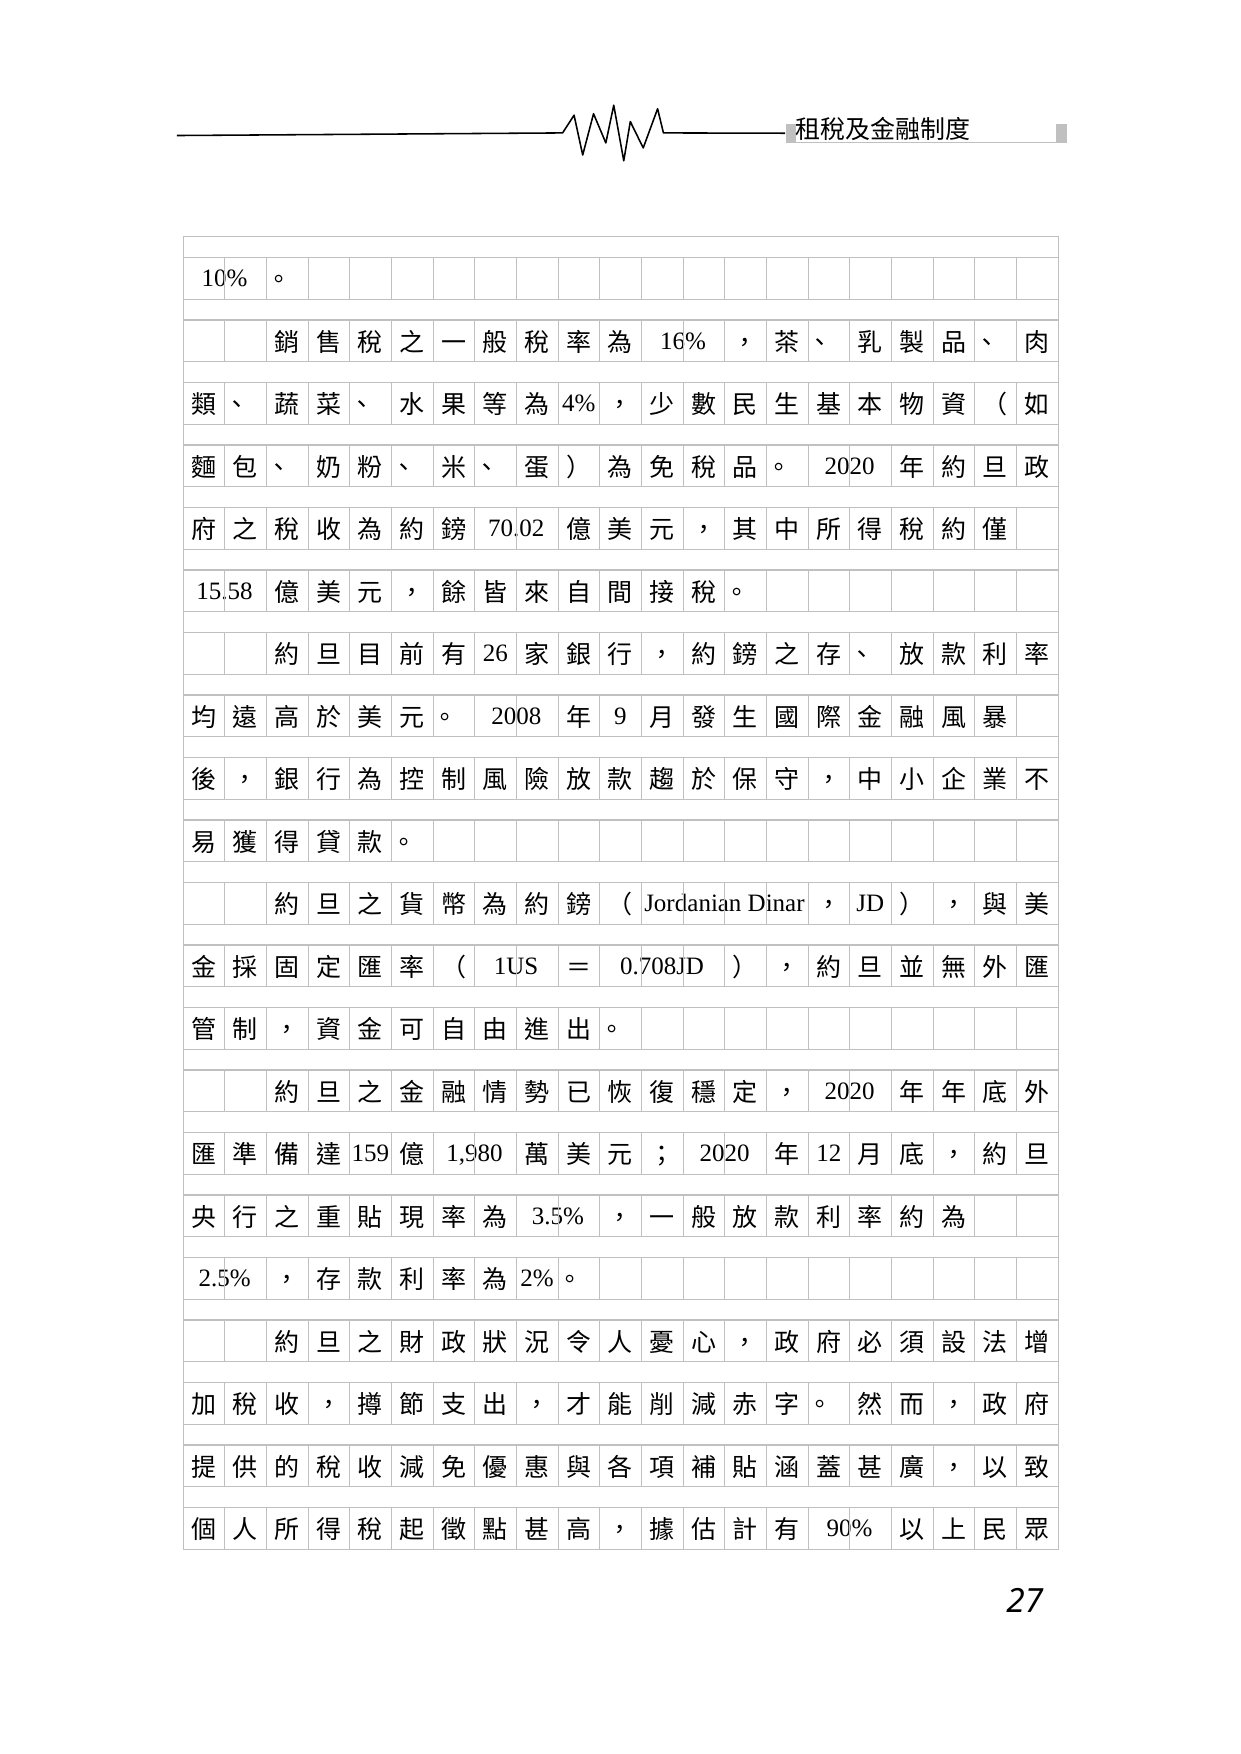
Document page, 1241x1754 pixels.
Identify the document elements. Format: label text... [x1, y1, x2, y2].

text 約旦目前有26家銀行，約鎊之存、放款利率均遠高於美元。2008年9月發生國際金融風暴後，銀行為控制風險放款趨於保守，中小企業不易獲得貸款。 [725, 821, 766, 861]
text 約旦之貨幣為約鎊（Jordanian Dinar，JD），與美金採固定匯率（1US＝0.708JD），約旦並無外匯管制，資金可自由進出。 [934, 1008, 974, 1049]
text 約旦之貨幣為約鎊（Jordanian Dinar，JD），與美金採固定匯率（1US＝0.708JD），約旦並無外匯管制，資金可自由進出。 [892, 1008, 933, 1049]
text 約旦目前有26家銀行，約鎊之存、放款利率均遠高於美元。2008年9月發生國際金融風暴後，銀行為控制風險放款趨於保守，中小企業不易獲得貸款。 [392, 758, 433, 799]
text 約旦之貨幣為約鎊（Jordanian Dinar，JD），與美金採固定匯率（1US＝0.708JD），約旦並無外匯管制，資金可自由進出。 [975, 946, 1016, 986]
text 約旦之金融情勢已恢復穩定，2020年年底外匯準備達159億1,980萬美元；2020年12月底，約旦央行之重貼現率為3.5%，一般放款利率約為2.5%，存款利率為2%。 [517, 1133, 558, 1174]
text 約旦目前有26家銀行，約鎊之存、放款利率均遠高於美元。2008年9月發生國際金融風暴後，銀行為控制風險放款趨於保守，中小企業不易獲得貸款。 [934, 696, 974, 736]
text 約旦之貨幣為約鎊（Jordanian Dinar，JD），與美金採固定匯率（1US＝0.708JD），約旦並無外匯管制，資金可自由進出。 [642, 883, 683, 924]
text 約旦目前有26家銀行，約鎊之存、放款利率均遠高於美元。2008年9月發生國際金融風暴後，銀行為控制風險放款趨於保守，中小企業不易獲得貸款。 [1017, 758, 1058, 799]
text 約旦之貨幣為約鎊（Jordanian Dinar，JD），與美金採固定匯率（1US＝0.708JD），約旦並無外匯管制，資金可自由進出。 [225, 883, 266, 924]
text 約旦之金融情勢已恢復穩定，2020年年底外匯準備達159億1,980萬美元；2020年12月底，約旦央行之重貼現率為3.5%，一般放款利率約為2.5%，存款利率為2%。 [725, 1258, 766, 1299]
text 約旦之貨幣為約鎊（Jordanian Dinar，JD），與美金採固定匯率（1US＝0.708JD），約旦並無外匯管制，資金可自由進出。 [184, 862, 1058, 882]
text 約旦目前有26家銀行，約鎊之存、放款利率均遠高於美元。2008年9月發生國際金融風暴後，銀行為控制風險放款趨於保守，中小企業不易獲得貸款。 [184, 800, 1058, 819]
text 約旦目前有26家銀行，約鎊之存、放款利率均遠高於美元。2008年9月發生國際金融風暴後，銀行為控制風險放款趨於保守，中小企業不易獲得貸款。 [225, 758, 266, 799]
text 約旦之貨幣為約鎊（Jordanian Dinar，JD），與美金採固定匯率（1US＝0.708JD），約旦並無外匯管制，資金可自由進出。 [475, 1008, 516, 1049]
text 約旦之貨幣為約鎊（Jordanian Dinar，JD），與美金採固定匯率（1US＝0.708JD），約旦並無外匯管制，資金可自由進出。 [184, 1008, 224, 1049]
text 約旦目前有26家銀行，約鎊之存、放款利率均遠高於美元。2008年9月發生國際金融風暴後，銀行為控制風險放款趨於保守，中小企業不易獲得貸款。 [517, 633, 558, 674]
text 約旦之貨幣為約鎊（Jordanian Dinar，JD），與美金採固定匯率（1US＝0.708JD），約旦並無外匯管制，資金可自由進出。 [892, 883, 933, 924]
text 約旦之貨幣為約鎊（Jordanian Dinar，JD），與美金採固定匯率（1US＝0.708JD），約旦並無外匯管制，資金可自由進出。 [225, 946, 266, 986]
text 約旦之金融情勢已恢復穩定，2020年年底外匯準備達159億1,980萬美元；2020年12月底，約旦央行之重貼現率為3.5%，一般放款利率約為2.5%，存款利率為2%。 [225, 1133, 266, 1174]
text 約旦之貨幣為約鎊（Jordanian Dinar，JD），與美金採固定匯率（1US＝0.708JD），約旦並無外匯管制，資金可自由進出。 [850, 883, 891, 924]
text 約旦目前有26家銀行，約鎊之存、放款利率均遠高於美元。2008年9月發生國際金融風暴後，銀行為控制風險放款趨於保守，中小企業不易獲得貸款。 [392, 696, 433, 736]
text 約旦之貨幣為約鎊（Jordanian Dinar，JD），與美金採固定匯率（1US＝0.708JD），約旦並無外匯管制，資金可自由進出。 [850, 946, 891, 986]
text 約旦目前有26家銀行，約鎊之存、放款利率均遠高於美元。2008年9月發生國際金融風暴後，銀行為控制風險放款趨於保守，中小企業不易獲得貸款。 [892, 696, 933, 736]
text 約旦目前有26家銀行，約鎊之存、放款利率均遠高於美元。2008年9月發生國際金融風暴後，銀行為控制風險放款趨於保守，中小企業不易獲得貸款。 [642, 696, 683, 736]
text 約旦之金融情勢已恢復穩定，2020年年底外匯準備達159億1,980萬美元；2020年12月底，約旦央行之重貼現率為3.5%，一般放款利率約為2.5%，存款利率為2%。 [267, 1258, 308, 1299]
text 銷售稅之一般稅率為16%，茶、乳製品、肉類、蔬菜、水果等為4%，少數民生基本物資（如麵包、奶粉、米、蛋）為免稅品。2020年約旦政府之稅收為約鎊70.02億美元，其中所得稅約僅15.58億美元，餘皆來自間接稅。 [184, 550, 1058, 569]
text 約旦目前有26家銀行，約鎊之存、放款利率均遠高於美元。2008年9月發生國際金融風暴後，銀行為控制風險放款趨於保守，中小企業不易獲得貸款。 [850, 758, 891, 799]
text 約旦之貨幣為約鎊（Jordanian Dinar，JD），與美金採固定匯率（1US＝0.708JD），約旦並無外匯管制，資金可自由進出。 [767, 883, 808, 924]
text 約旦目前有26家銀行，約鎊之存、放款利率均遠高於美元。2008年9月發生國際金融風暴後，銀行為控制風險放款趨於保守，中小企業不易獲得貸款。 [642, 758, 683, 799]
text 約旦之金融情勢已恢復穩定，2020年年底外匯準備達159億1,980萬美元；2020年12月底，約旦央行之重貼現率為3.5%，一般放款利率約為2.5%，存款利率為2%。 [225, 1258, 266, 1299]
text 約旦之貨幣為約鎊（Jordanian Dinar，JD），與美金採固定匯率（1US＝0.708JD），約旦並無外匯管制，資金可自由進出。 [517, 1008, 558, 1049]
text 約旦目前有26家銀行，約鎊之存、放款利率均遠高於美元。2008年9月發生國際金融風暴後，銀行為控制風險放款趨於保守，中小企業不易獲得貸款。 [767, 696, 808, 736]
text 約旦目前有26家銀行，約鎊之存、放款利率均遠高於美元。2008年9月發生國際金融風暴後，銀行為控制風險放款趨於保守，中小企業不易獲得貸款。 [725, 696, 766, 736]
text 約旦之金融情勢已恢復穩定，2020年年底外匯準備達159億1,980萬美元；2020年12月底，約旦央行之重貼現率為3.5%，一般放款利率約為2.5%，存款利率為2%。 [475, 1258, 516, 1299]
text 約旦之貨幣為約鎊（Jordanian Dinar，JD），與美金採固定匯率（1US＝0.708JD），約旦並無外匯管制，資金可自由進出。 [642, 946, 683, 986]
text 約旦目前有26家銀行，約鎊之存、放款利率均遠高於美元。2008年9月發生國際金融風暴後，銀行為控制風險放款趨於保守，中小企業不易獲得貸款。 [434, 821, 474, 861]
text 約旦目前有26家銀行，約鎊之存、放款利率均遠高於美元。2008年9月發生國際金融風暴後，銀行為控制風險放款趨於保守，中小企業不易獲得貸款。 [475, 758, 516, 799]
text 約旦目前有26家銀行，約鎊之存、放款利率均遠高於美元。2008年9月發生國際金融風暴後，銀行為控制風險放款趨於保守，中小企業不易獲得貸款。 [892, 821, 933, 861]
text 約旦之貨幣為約鎊（Jordanian Dinar，JD），與美金採固定匯率（1US＝0.708JD），約旦並無外匯管制，資金可自由進出。 [934, 883, 974, 924]
text 約旦之金融情勢已恢復穩定，2020年年底外匯準備達159億1,980萬美元；2020年12月底，約旦央行之重貼現率為3.5%，一般放款利率約為2.5%，存款利率為2%。 [975, 1133, 1016, 1174]
text 約旦之金融情勢已恢復穩定，2020年年底外匯準備達159億1,980萬美元；2020年12月底，約旦央行之重貼現率為3.5%，一般放款利率約為2.5%，存款利率為2%。 [892, 1133, 933, 1174]
text 約旦之金融情勢已恢復穩定，2020年年底外匯準備達159億1,980萬美元；2020年12月底，約旦央行之重貼現率為3.5%，一般放款利率約為2.5%，存款利率為2%。 [350, 1258, 391, 1299]
text 約旦目前有26家銀行，約鎊之存、放款利率均遠高於美元。2008年9月發生國際金融風暴後，銀行為控制風險放款趨於保守，中小企業不易獲得貸款。 [267, 821, 308, 861]
text 約旦之貨幣為約鎊（Jordanian Dinar，JD），與美金採固定匯率（1US＝0.708JD），約旦並無外匯管制，資金可自由進出。 [392, 946, 433, 986]
text 約旦之貨幣為約鎊（Jordanian Dinar，JD），與美金採固定匯率（1US＝0.708JD），約旦並無外匯管制，資金可自由進出。 [434, 946, 474, 986]
text 約旦目前有26家銀行，約鎊之存、放款利率均遠高於美元。2008年9月發生國際金融風暴後，銀行為控制風險放款趨於保守，中小企業不易獲得貸款。 [225, 696, 266, 736]
text 約旦之貨幣為約鎊（Jordanian Dinar，JD），與美金採固定匯率（1US＝0.708JD），約旦並無外匯管制，資金可自由進出。 [559, 946, 599, 986]
text 約旦之貨幣為約鎊（Jordanian Dinar，JD），與美金採固定匯率（1US＝0.708JD），約旦並無外匯管制，資金可自由進出。 [725, 946, 766, 986]
text 約旦之貨幣為約鎊（Jordanian Dinar，JD），與美金採固定匯率（1US＝0.708JD），約旦並無外匯管制，資金可自由進出。 [600, 946, 641, 986]
text 約旦之貨幣為約鎊（Jordanian Dinar，JD），與美金採固定匯率（1US＝0.708JD），約旦並無外匯管制，資金可自由進出。 [309, 946, 349, 986]
text 約旦目前有26家銀行，約鎊之存、放款利率均遠高於美元。2008年9月發生國際金融風暴後，銀行為控制風險放款趨於保守，中小企業不易獲得貸款。 [350, 633, 391, 674]
text 約旦目前有26家銀行，約鎊之存、放款利率均遠高於美元。2008年9月發生國際金融風暴後，銀行為控制風險放款趨於保守，中小企業不易獲得貸款。 [225, 633, 266, 674]
text 約旦目前有26家銀行，約鎊之存、放款利率均遠高於美元。2008年9月發生國際金融風暴後，銀行為控制風險放款趨於保守，中小企業不易獲得貸款。 [267, 633, 308, 674]
text 約旦目前有26家銀行，約鎊之存、放款利率均遠高於美元。2008年9月發生國際金融風暴後，銀行為控制風險放款趨於保守，中小企業不易獲得貸款。 [350, 758, 391, 799]
text 約旦之財政狀況令人憂心，政府必須設法增加稅收，撙節支出，才能削減赤字。然而，政府提供的稅收減免優惠與各項補貼涵蓋甚廣，以致個人所得稅起徵點甚高，據估計有90%以上民眾不必繳納所得稅，財政改革並非指日可待。 [184, 1425, 1058, 1444]
text 約旦之貨幣為約鎊（Jordanian Dinar，JD），與美金採固定匯率（1US＝0.708JD），約旦並無外匯管制，資金可自由進出。 [434, 883, 474, 924]
text 約旦目前有26家銀行，約鎊之存、放款利率均遠高於美元。2008年9月發生國際金融風暴後，銀行為控制風險放款趨於保守，中小企業不易獲得貸款。 [350, 821, 391, 861]
text 約旦之貨幣為約鎊（Jordanian Dinar，JD），與美金採固定匯率（1US＝0.708JD），約旦並無外匯管制，資金可自由進出。 [309, 1008, 349, 1049]
text 約旦目前有26家銀行，約鎊之存、放款利率均遠高於美元。2008年9月發生國際金融風暴後，銀行為控制風險放款趨於保守，中小企業不易獲得貸款。 [350, 696, 391, 736]
text 約旦之貨幣為約鎊（Jordanian Dinar，JD），與美金採固定匯率（1US＝0.708JD），約旦並無外匯管制，資金可自由進出。 [975, 883, 1016, 924]
text 約旦目前有26家銀行，約鎊之存、放款利率均遠高於美元。2008年9月發生國際金融風暴後，銀行為控制風險放款趨於保守，中小企業不易獲得貸款。 [684, 696, 724, 736]
text 約旦之貨幣為約鎊（Jordanian Dinar，JD），與美金採固定匯率（1US＝0.708JD），約旦並無外匯管制，資金可自由進出。 [892, 946, 933, 986]
text 約旦之貨幣為約鎊（Jordanian Dinar，JD），與美金採固定匯率（1US＝0.708JD），約旦並無外匯管制，資金可自由進出。 [809, 1008, 849, 1049]
text 約旦之金融情勢已恢復穩定，2020年年底外匯準備達159億1,980萬美元；2020年12月底，約旦央行之重貼現率為3.5%，一般放款利率約為2.5%，存款利率為2%。 [184, 1237, 1058, 1257]
text 約旦目前有26家銀行，約鎊之存、放款利率均遠高於美元。2008年9月發生國際金融風暴後，銀行為控制風險放款趨於保守，中小企業不易獲得貸款。 [184, 821, 224, 861]
text 約旦之貨幣為約鎊（Jordanian Dinar，JD），與美金採固定匯率（1US＝0.708JD），約旦並無外匯管制，資金可自由進出。 [559, 1008, 599, 1049]
text 約旦目前有26家銀行，約鎊之存、放款利率均遠高於美元。2008年9月發生國際金融風暴後，銀行為控制風險放款趨於保守，中小企業不易獲得貸款。 [184, 737, 1058, 757]
text 約旦之貨幣為約鎊（Jordanian Dinar，JD），與美金採固定匯率（1US＝0.708JD），約旦並無外匯管制，資金可自由進出。 [475, 883, 516, 924]
text 約旦之金融情勢已恢復穩定，2020年年底外匯準備達159億1,980萬美元；2020年12月底，約旦央行之重貼現率為3.5%，一般放款利率約為2.5%，存款利率為2%。 [892, 1258, 933, 1299]
text 約旦目前有26家銀行，約鎊之存、放款利率均遠高於美元。2008年9月發生國際金融風暴後，銀行為控制風險放款趨於保守，中小企業不易獲得貸款。 [934, 821, 974, 861]
text 約旦之貨幣為約鎊（Jordanian Dinar，JD），與美金採固定匯率（1US＝0.708JD），約旦並無外匯管制，資金可自由進出。 [267, 883, 308, 924]
text 約旦目前有26家銀行，約鎊之存、放款利率均遠高於美元。2008年9月發生國際金融風暴後，銀行為控制風險放款趨於保守，中小企業不易獲得貸款。 [975, 758, 1016, 799]
text 銷售稅之一般稅率為16%，茶、乳製品、肉類、蔬菜、水果等為4%，少數民生基本物資（如麵包、奶粉、米、蛋）為免稅品。2020年約旦政府之稅收為約鎊70.02億美元，其中所得稅約僅15.58億美元，餘皆來自間接稅。 [184, 362, 1058, 382]
text 約旦之貨幣為約鎊（Jordanian Dinar，JD），與美金採固定匯率（1US＝0.708JD），約旦並無外匯管制，資金可自由進出。 [392, 883, 433, 924]
text 個人所得稅部分，單身之免稅額為約鎊1萬元，有撫養親屬者免稅額為約鎊2萬元，扣除免稅額後之所得淨額約鎊5,000元以下之部分，其稅率5%，約鎊5,001~1萬稅率10%，約鎊10,001~15,000元部分之稅率為15%，約鎊150,01~2萬稅率20%，約鎊20,001~100萬稅率25%，100萬元以上部分之稅率為30%；必須繳納個人所得稅之約旦人估計未達10%。 [184, 237, 1058, 257]
text 約旦目前有26家銀行，約鎊之存、放款利率均遠高於美元。2008年9月發生國際金融風暴後，銀行為控制風險放款趨於保守，中小企業不易獲得貸款。 [684, 821, 724, 861]
text 約旦之金融情勢已恢復穩定，2020年年底外匯準備達159億1,980萬美元；2020年12月底，約旦央行之重貼現率為3.5%，一般放款利率約為2.5%，存款利率為2%。 [184, 1175, 1058, 1194]
text 約旦目前有26家銀行，約鎊之存、放款利率均遠高於美元。2008年9月發生國際金融風暴後，銀行為控制風險放款趨於保守，中小企業不易獲得貸款。 [309, 821, 349, 861]
text 約旦目前有26家銀行，約鎊之存、放款利率均遠高於美元。2008年9月發生國際金融風暴後，銀行為控制風險放款趨於保守，中小企業不易獲得貸款。 [684, 633, 724, 674]
text 約旦目前有26家銀行，約鎊之存、放款利率均遠高於美元。2008年9月發生國際金融風暴後，銀行為控制風險放款趨於保守，中小企業不易獲得貸款。 [475, 821, 516, 861]
text 約旦目前有26家銀行，約鎊之存、放款利率均遠高於美元。2008年9月發生國際金融風暴後，銀行為控制風險放款趨於保守，中小企業不易獲得貸款。 [517, 821, 558, 861]
text 約旦目前有26家銀行，約鎊之存、放款利率均遠高於美元。2008年9月發生國際金融風暴後，銀行為控制風險放款趨於保守，中小企業不易獲得貸款。 [809, 696, 849, 736]
text 約旦之貨幣為約鎊（Jordanian Dinar，JD），與美金採固定匯率（1US＝0.708JD），約旦並無外匯管制，資金可自由進出。 [184, 883, 224, 924]
text 約旦目前有26家銀行，約鎊之存、放款利率均遠高於美元。2008年9月發生國際金融風暴後，銀行為控制風險放款趨於保守，中小企業不易獲得貸款。 [850, 633, 891, 674]
text 約旦之金融情勢已恢復穩定，2020年年底外匯準備達159億1,980萬美元；2020年12月底，約旦央行之重貼現率為3.5%，一般放款利率約為2.5%，存款利率為2%。 [392, 1133, 433, 1174]
text 約旦之貨幣為約鎊（Jordanian Dinar，JD），與美金採固定匯率（1US＝0.708JD），約旦並無外匯管制，資金可自由進出。 [934, 946, 974, 986]
text 約旦之貨幣為約鎊（Jordanian Dinar，JD），與美金採固定匯率（1US＝0.708JD），約旦並無外匯管制，資金可自由進出。 [267, 946, 308, 986]
text 約旦之貨幣為約鎊（Jordanian Dinar，JD），與美金採固定匯率（1US＝0.708JD），約旦並無外匯管制，資金可自由進出。 [309, 883, 349, 924]
text 約旦之貨幣為約鎊（Jordanian Dinar，JD），與美金採固定匯率（1US＝0.708JD），約旦並無外匯管制，資金可自由進出。 [975, 1008, 1016, 1049]
text 約旦之財政狀況令人憂心，政府必須設法增加稅收，撙節支出，才能削減赤字。然而，政府提供的稅收減免優惠與各項補貼涵蓋甚廣，以致個人所得稅起徵點甚高，據估計有90%以上民眾不必繳納所得稅，財政改革並非指日可待。 [184, 1362, 1058, 1382]
text 約旦目前有26家銀行，約鎊之存、放款利率均遠高於美元。2008年9月發生國際金融風暴後，銀行為控制風險放款趨於保守，中小企業不易獲得貸款。 [934, 758, 974, 799]
text 約旦之貨幣為約鎊（Jordanian Dinar，JD），與美金採固定匯率（1US＝0.708JD），約旦並無外匯管制，資金可自由進出。 [267, 1008, 308, 1049]
text 約旦目前有26家銀行，約鎊之存、放款利率均遠高於美元。2008年9月發生國際金融風暴後，銀行為控制風險放款趨於保守，中小企業不易獲得貸款。 [975, 696, 1016, 736]
text 約旦目前有26家銀行，約鎊之存、放款利率均遠高於美元。2008年9月發生國際金融風暴後，銀行為控制風險放款趨於保守，中小企業不易獲得貸款。 [767, 633, 808, 674]
text 約旦目前有26家銀行，約鎊之存、放款利率均遠高於美元。2008年9月發生國際金融風暴後，銀行為控制風險放款趨於保守，中小企業不易獲得貸款。 [225, 821, 266, 861]
text 約旦目前有26家銀行，約鎊之存、放款利率均遠高於美元。2008年9月發生國際金融風暴後，銀行為控制風險放款趨於保守，中小企業不易獲得貸款。 [600, 758, 641, 799]
text 約旦目前有26家銀行，約鎊之存、放款利率均遠高於美元。2008年9月發生國際金融風暴後，銀行為控制風險放款趨於保守，中小企業不易獲得貸款。 [184, 633, 224, 674]
text 約旦之貨幣為約鎊（Jordanian Dinar，JD），與美金採固定匯率（1US＝0.708JD），約旦並無外匯管制，資金可自由進出。 [184, 925, 1058, 944]
text 約旦之貨幣為約鎊（Jordanian Dinar，JD），與美金採固定匯率（1US＝0.708JD），約旦並無外匯管制，資金可自由進出。 [767, 1008, 808, 1049]
text 約旦之貨幣為約鎊（Jordanian Dinar，JD），與美金採固定匯率（1US＝0.708JD），約旦並無外匯管制，資金可自由進出。 [517, 946, 558, 986]
text 約旦之貨幣為約鎊（Jordanian Dinar，JD），與美金採固定匯率（1US＝0.708JD），約旦並無外匯管制，資金可自由進出。 [642, 1008, 683, 1049]
text 約旦之金融情勢已恢復穩定，2020年年底外匯準備達159億1,980萬美元；2020年12月底，約旦央行之重貼現率為3.5%，一般放款利率約為2.5%，存款利率為2%。 [267, 1133, 308, 1174]
text 約旦目前有26家銀行，約鎊之存、放款利率均遠高於美元。2008年9月發生國際金融風暴後，銀行為控制風險放款趨於保守，中小企業不易獲得貸款。 [850, 821, 891, 861]
text 約旦目前有26家銀行，約鎊之存、放款利率均遠高於美元。2008年9月發生國際金融風暴後，銀行為控制風險放款趨於保守，中小企業不易獲得貸款。 [559, 696, 599, 736]
text 約旦之貨幣為約鎊（Jordanian Dinar，JD），與美金採固定匯率（1US＝0.708JD），約旦並無外匯管制，資金可自由進出。 [350, 946, 391, 986]
text 約旦之金融情勢已恢復穩定，2020年年底外匯準備達159億1,980萬美元；2020年12月底，約旦央行之重貼現率為3.5%，一般放款利率約為2.5%，存款利率為2%。 [184, 1112, 1058, 1132]
text 約旦之貨幣為約鎊（Jordanian Dinar，JD），與美金採固定匯率（1US＝0.708JD），約旦並無外匯管制，資金可自由進出。 [392, 1008, 433, 1049]
text 約旦之金融情勢已恢復穩定，2020年年底外匯準備達159億1,980萬美元；2020年12月底，約旦央行之重貼現率為3.5%，一般放款利率約為2.5%，存款利率為2%。 [850, 1258, 891, 1299]
text 約旦目前有26家銀行，約鎊之存、放款利率均遠高於美元。2008年9月發生國際金融風暴後，銀行為控制風險放款趨於保守，中小企業不易獲得貸款。 [517, 696, 558, 736]
text 約旦之貨幣為約鎊（Jordanian Dinar，JD），與美金採固定匯率（1US＝0.708JD），約旦並無外匯管制，資金可自由進出。 [1017, 883, 1058, 924]
text 約旦之貨幣為約鎊（Jordanian Dinar，JD），與美金採固定匯率（1US＝0.708JD），約旦並無外匯管制，資金可自由進出。 [434, 1008, 474, 1049]
text 約旦之貨幣為約鎊（Jordanian Dinar，JD），與美金採固定匯率（1US＝0.708JD），約旦並無外匯管制，資金可自由進出。 [184, 987, 1058, 1007]
text 銷售稅之一般稅率為16%，茶、乳製品、肉類、蔬菜、水果等為4%，少數民生基本物資（如麵包、奶粉、米、蛋）為免稅品。2020年約旦政府之稅收為約鎊70.02億美元，其中所得稅約僅15.58億美元，餘皆來自間接稅。 [184, 300, 1058, 319]
text 約旦之金融情勢已恢復穩定，2020年年底外匯準備達159億1,980萬美元；2020年12月底，約旦央行之重貼現率為3.5%，一般放款利率約為2.5%，存款利率為2%。 [975, 1258, 1016, 1299]
text 約旦之貨幣為約鎊（Jordanian Dinar，JD），與美金採固定匯率（1US＝0.708JD），約旦並無外匯管制，資金可自由進出。 [600, 1008, 641, 1049]
text 約旦之貨幣為約鎊（Jordanian Dinar，JD），與美金採固定匯率（1US＝0.708JD），約旦並無外匯管制，資金可自由進出。 [725, 883, 766, 924]
text 約旦目前有26家銀行，約鎊之存、放款利率均遠高於美元。2008年9月發生國際金融風暴後，銀行為控制風險放款趨於保守，中小企業不易獲得貸款。 [184, 758, 224, 799]
text 約旦目前有26家銀行，約鎊之存、放款利率均遠高於美元。2008年9月發生國際金融風暴後，銀行為控制風險放款趨於保守，中小企業不易獲得貸款。 [559, 633, 599, 674]
text 約旦之貨幣為約鎊（Jordanian Dinar，JD），與美金採固定匯率（1US＝0.708JD），約旦並無外匯管制，資金可自由進出。 [809, 946, 849, 986]
text 約旦目前有26家銀行，約鎊之存、放款利率均遠高於美元。2008年9月發生國際金融風暴後，銀行為控制風險放款趨於保守，中小企業不易獲得貸款。 [1017, 633, 1058, 674]
text 約旦目前有26家銀行，約鎊之存、放款利率均遠高於美元。2008年9月發生國際金融風暴後，銀行為控制風險放款趨於保守，中小企業不易獲得貸款。 [267, 696, 308, 736]
text 約旦目前有26家銀行，約鎊之存、放款利率均遠高於美元。2008年9月發生國際金融風暴後，銀行為控制風險放款趨於保守，中小企業不易獲得貸款。 [559, 821, 599, 861]
text 約旦目前有26家銀行，約鎊之存、放款利率均遠高於美元。2008年9月發生國際金融風暴後，銀行為控制風險放款趨於保守，中小企業不易獲得貸款。 [767, 758, 808, 799]
text 約旦之貨幣為約鎊（Jordanian Dinar，JD），與美金採固定匯率（1US＝0.708JD），約旦並無外匯管制，資金可自由進出。 [475, 946, 516, 986]
text 約旦之金融情勢已恢復穩定，2020年年底外匯準備達159億1,980萬美元；2020年12月底，約旦央行之重貼現率為3.5%，一般放款利率約為2.5%，存款利率為2%。 [517, 1258, 558, 1299]
text 約旦目前有26家銀行，約鎊之存、放款利率均遠高於美元。2008年9月發生國際金融風暴後，銀行為控制風險放款趨於保守，中小企業不易獲得貸款。 [600, 696, 641, 736]
text 約旦目前有26家銀行，約鎊之存、放款利率均遠高於美元。2008年9月發生國際金融風暴後，銀行為控制風險放款趨於保守，中小企業不易獲得貸款。 [809, 821, 849, 861]
text 約旦目前有26家銀行，約鎊之存、放款利率均遠高於美元。2008年9月發生國際金融風暴後，銀行為控制風險放款趨於保守，中小企業不易獲得貸款。 [934, 633, 974, 674]
text 約旦之財政狀況令人憂心，政府必須設法增加稅收，撙節支出，才能削減赤字。然而，政府提供的稅收減免優惠與各項補貼涵蓋甚廣，以致個人所得稅起徵點甚高，據估計有90%以上民眾不必繳納所得稅，財政改革並非指日可待。 [184, 1300, 1058, 1319]
text 約旦之貨幣為約鎊（Jordanian Dinar，JD），與美金採固定匯率（1US＝0.708JD），約旦並無外匯管制，資金可自由進出。 [850, 1008, 891, 1049]
text 約旦之貨幣為約鎊（Jordanian Dinar，JD），與美金採固定匯率（1US＝0.708JD），約旦並無外匯管制，資金可自由進出。 [184, 946, 224, 986]
text 約旦之財政狀況令人憂心，政府必須設法增加稅收，撙節支出，才能削減赤字。然而，政府提供的稅收減免優惠與各項補貼涵蓋甚廣，以致個人所得稅起徵點甚高，據估計有90%以上民眾不必繳納所得稅，財政改革並非指日可待。 [184, 1487, 1058, 1507]
text 約旦之貨幣為約鎊（Jordanian Dinar，JD），與美金採固定匯率（1US＝0.708JD），約旦並無外匯管制，資金可自由進出。 [767, 946, 808, 986]
text 約旦目前有26家銀行，約鎊之存、放款利率均遠高於美元。2008年9月發生國際金融風暴後，銀行為控制風險放款趨於保守，中小企業不易獲得貸款。 [850, 696, 891, 736]
text 約旦目前有26家銀行，約鎊之存、放款利率均遠高於美元。2008年9月發生國際金融風暴後，銀行為控制風險放款趨於保守，中小企業不易獲得貸款。 [392, 633, 433, 674]
text 約旦目前有26家銀行，約鎊之存、放款利率均遠高於美元。2008年9月發生國際金融風暴後，銀行為控制風險放款趨於保守，中小企業不易獲得貸款。 [600, 633, 641, 674]
text 約旦之貨幣為約鎊（Jordanian Dinar，JD），與美金採固定匯率（1US＝0.708JD），約旦並無外匯管制，資金可自由進出。 [350, 883, 391, 924]
text 約旦之貨幣為約鎊（Jordanian Dinar，JD），與美金採固定匯率（1US＝0.708JD），約旦並無外匯管制，資金可自由進出。 [517, 883, 558, 924]
text 約旦目前有26家銀行，約鎊之存、放款利率均遠高於美元。2008年9月發生國際金融風暴後，銀行為控制風險放款趨於保守，中小企業不易獲得貸款。 [559, 758, 599, 799]
text 約旦目前有26家銀行，約鎊之存、放款利率均遠高於美元。2008年9月發生國際金融風暴後，銀行為控制風險放款趨於保守，中小企業不易獲得貸款。 [267, 758, 308, 799]
text 約旦目前有26家銀行，約鎊之存、放款利率均遠高於美元。2008年9月發生國際金融風暴後，銀行為控制風險放款趨於保守，中小企業不易獲得貸款。 [1017, 821, 1058, 861]
text 約旦目前有26家銀行，約鎊之存、放款利率均遠高於美元。2008年9月發生國際金融風暴後，銀行為控制風險放款趨於保守，中小企業不易獲得貸款。 [309, 758, 349, 799]
text 約旦目前有26家銀行，約鎊之存、放款利率均遠高於美元。2008年9月發生國際金融風暴後，銀行為控制風險放款趨於保守，中小企業不易獲得貸款。 [642, 821, 683, 861]
text 約旦之金融情勢已恢復穩定，2020年年底外匯準備達159億1,980萬美元；2020年12月底，約旦央行之重貼現率為3.5%，一般放款利率約為2.5%，存款利率為2%。 [767, 1133, 808, 1174]
text 約旦目前有26家銀行，約鎊之存、放款利率均遠高於美元。2008年9月發生國際金融風暴後，銀行為控制風險放款趨於保守，中小企業不易獲得貸款。 [642, 633, 683, 674]
text 約旦之金融情勢已恢復穩定，2020年年底外匯準備達159億1,980萬美元；2020年12月底，約旦央行之重貼現率為3.5%，一般放款利率約為2.5%，存款利率為2%。 [475, 1133, 516, 1174]
text 約旦之金融情勢已恢復穩定，2020年年底外匯準備達159億1,980萬美元；2020年12月底，約旦央行之重貼現率為3.5%，一般放款利率約為2.5%，存款利率為2%。 [184, 1050, 1058, 1069]
text 約旦之金融情勢已恢復穩定，2020年年底外匯準備達159億1,980萬美元；2020年12月底，約旦央行之重貼現率為3.5%，一般放款利率約為2.5%，存款利率為2%。 [642, 1258, 683, 1299]
text 約旦之貨幣為約鎊（Jordanian Dinar，JD），與美金採固定匯率（1US＝0.708JD），約旦並無外匯管制，資金可自由進出。 [684, 946, 724, 986]
text 約旦之貨幣為約鎊（Jordanian Dinar，JD），與美金採固定匯率（1US＝0.708JD），約旦並無外匯管制，資金可自由進出。 [809, 883, 849, 924]
text 約旦目前有26家銀行，約鎊之存、放款利率均遠高於美元。2008年9月發生國際金融風暴後，銀行為控制風險放款趨於保守，中小企業不易獲得貸款。 [184, 612, 1058, 632]
text 約旦目前有26家銀行，約鎊之存、放款利率均遠高於美元。2008年9月發生國際金融風暴後，銀行為控制風險放款趨於保守，中小企業不易獲得貸款。 [892, 758, 933, 799]
text 約旦目前有26家銀行，約鎊之存、放款利率均遠高於美元。2008年9月發生國際金融風暴後，銀行為控制風險放款趨於保守，中小企業不易獲得貸款。 [892, 633, 933, 674]
text 約旦目前有26家銀行，約鎊之存、放款利率均遠高於美元。2008年9月發生國際金融風暴後，銀行為控制風險放款趨於保守，中小企業不易獲得貸款。 [600, 821, 641, 861]
text 約旦之貨幣為約鎊（Jordanian Dinar，JD），與美金採固定匯率（1US＝0.708JD），約旦並無外匯管制，資金可自由進出。 [1017, 1008, 1058, 1049]
text 銷售稅之一般稅率為16%，茶、乳製品、肉類、蔬菜、水果等為4%，少數民生基本物資（如麵包、奶粉、米、蛋）為免稅品。2020年約旦政府之稅收為約鎊70.02億美元，其中所得稅約僅15.58億美元，餘皆來自間接稅。 [184, 425, 1058, 444]
text 約旦目前有26家銀行，約鎊之存、放款利率均遠高於美元。2008年9月發生國際金融風暴後，銀行為控制風險放款趨於保守，中小企業不易獲得貸款。 [184, 675, 1058, 694]
text 約旦之金融情勢已恢復穩定，2020年年底外匯準備達159億1,980萬美元；2020年12月底，約旦央行之重貼現率為3.5%，一般放款利率約為2.5%，存款利率為2%。 [600, 1258, 641, 1299]
text 約旦目前有26家銀行，約鎊之存、放款利率均遠高於美元。2008年9月發生國際金融風暴後，銀行為控制風險放款趨於保守，中小企業不易獲得貸款。 [434, 633, 474, 674]
text 約旦之金融情勢已恢復穩定，2020年年底外匯準備達159億1,980萬美元；2020年12月底，約旦央行之重貼現率為3.5%，一般放款利率約為2.5%，存款利率為2%。 [850, 1133, 891, 1174]
text 約旦目前有26家銀行，約鎊之存、放款利率均遠高於美元。2008年9月發生國際金融風暴後，銀行為控制風險放款趨於保守，中小企業不易獲得貸款。 [1017, 696, 1058, 736]
text 約旦之貨幣為約鎊（Jordanian Dinar，JD），與美金採固定匯率（1US＝0.708JD），約旦並無外匯管制，資金可自由進出。 [559, 883, 599, 924]
text 約旦目前有26家銀行，約鎊之存、放款利率均遠高於美元。2008年9月發生國際金融風暴後，銀行為控制風險放款趨於保守，中小企業不易獲得貸款。 [767, 821, 808, 861]
text 約旦目前有26家銀行，約鎊之存、放款利率均遠高於美元。2008年9月發生國際金融風暴後，銀行為控制風險放款趨於保守，中小企業不易獲得貸款。 [475, 633, 516, 674]
text 約旦之貨幣為約鎊（Jordanian Dinar，JD），與美金採固定匯率（1US＝0.708JD），約旦並無外匯管制，資金可自由進出。 [725, 1008, 766, 1049]
text 約旦之金融情勢已恢復穩定，2020年年底外匯準備達159億1,980萬美元；2020年12月底，約旦央行之重貼現率為3.5%，一般放款利率約為2.5%，存款利率為2%。 [767, 1258, 808, 1299]
text 約旦目前有26家銀行，約鎊之存、放款利率均遠高於美元。2008年9月發生國際金融風暴後，銀行為控制風險放款趨於保守，中小企業不易獲得貸款。 [309, 633, 349, 674]
text 約旦之貨幣為約鎊（Jordanian Dinar，JD），與美金採固定匯率（1US＝0.708JD），約旦並無外匯管制，資金可自由進出。 [1017, 946, 1058, 986]
text 約旦之金融情勢已恢復穩定，2020年年底外匯準備達159億1,980萬美元；2020年12月底，約旦央行之重貼現率為3.5%，一般放款利率約為2.5%，存款利率為2%。 [350, 1133, 391, 1174]
text 約旦之金融情勢已恢復穩定，2020年年底外匯準備達159億1,980萬美元；2020年12月底，約旦央行之重貼現率為3.5%，一般放款利率約為2.5%，存款利率為2%。 [725, 1133, 766, 1174]
text 約旦目前有26家銀行，約鎊之存、放款利率均遠高於美元。2008年9月發生國際金融風暴後，銀行為控制風險放款趨於保守，中小企業不易獲得貸款。 [309, 696, 349, 736]
text 約旦目前有26家銀行，約鎊之存、放款利率均遠高於美元。2008年9月發生國際金融風暴後，銀行為控制風險放款趨於保守，中小企業不易獲得貸款。 [392, 821, 433, 861]
text 約旦之金融情勢已恢復穩定，2020年年底外匯準備達159億1,980萬美元；2020年12月底，約旦央行之重貼現率為3.5%，一般放款利率約為2.5%，存款利率為2%。 [642, 1133, 683, 1174]
text 約旦目前有26家銀行，約鎊之存、放款利率均遠高於美元。2008年9月發生國際金融風暴後，銀行為控制風險放款趨於保守，中小企業不易獲得貸款。 [975, 821, 1016, 861]
text 約旦目前有26家銀行，約鎊之存、放款利率均遠高於美元。2008年9月發生國際金融風暴後，銀行為控制風險放款趨於保守，中小企業不易獲得貸款。 [809, 758, 849, 799]
text 約旦之金融情勢已恢復穩定，2020年年底外匯準備達159億1,980萬美元；2020年12月底，約旦央行之重貼現率為3.5%，一般放款利率約為2.5%，存款利率為2%。 [392, 1258, 433, 1299]
text 約旦之金融情勢已恢復穩定，2020年年底外匯準備達159億1,980萬美元；2020年12月底，約旦央行之重貼現率為3.5%，一般放款利率約為2.5%，存款利率為2%。 [1017, 1258, 1058, 1299]
text 約旦目前有26家銀行，約鎊之存、放款利率均遠高於美元。2008年9月發生國際金融風暴後，銀行為控制風險放款趨於保守，中小企業不易獲得貸款。 [434, 758, 474, 799]
text 約旦目前有26家銀行，約鎊之存、放款利率均遠高於美元。2008年9月發生國際金融風暴後，銀行為控制風險放款趨於保守，中小企業不易獲得貸款。 [725, 758, 766, 799]
text 約旦之貨幣為約鎊（Jordanian Dinar，JD），與美金採固定匯率（1US＝0.708JD），約旦並無外匯管制，資金可自由進出。 [225, 1008, 266, 1049]
text 約旦之貨幣為約鎊（Jordanian Dinar，JD），與美金採固定匯率（1US＝0.708JD），約旦並無外匯管制，資金可自由進出。 [350, 1008, 391, 1049]
text 約旦之貨幣為約鎊（Jordanian Dinar，JD），與美金採固定匯率（1US＝0.708JD），約旦並無外匯管制，資金可自由進出。 [600, 883, 641, 924]
text 約旦之金融情勢已恢復穩定，2020年年底外匯準備達159億1,980萬美元；2020年12月底，約旦央行之重貼現率為3.5%，一般放款利率約為2.5%，存款利率為2%。 [600, 1133, 641, 1174]
text 約旦之金融情勢已恢復穩定，2020年年底外匯準備達159億1,980萬美元；2020年12月底，約旦央行之重貼現率為3.5%，一般放款利率約為2.5%，存款利率為2%。 [1017, 1133, 1058, 1174]
text 約旦之貨幣為約鎊（Jordanian Dinar，JD），與美金採固定匯率（1US＝0.708JD），約旦並無外匯管制，資金可自由進出。 [684, 1008, 724, 1049]
text 約旦目前有26家銀行，約鎊之存、放款利率均遠高於美元。2008年9月發生國際金融風暴後，銀行為控制風險放款趨於保守，中小企業不易獲得貸款。 [475, 696, 516, 736]
text 約旦目前有26家銀行，約鎊之存、放款利率均遠高於美元。2008年9月發生國際金融風暴後，銀行為控制風險放款趨於保守，中小企業不易獲得貸款。 [684, 758, 724, 799]
text 約旦目前有26家銀行，約鎊之存、放款利率均遠高於美元。2008年9月發生國際金融風暴後，銀行為控制風險放款趨於保守，中小企業不易獲得貸款。 [809, 633, 849, 674]
text 約旦目前有26家銀行，約鎊之存、放款利率均遠高於美元。2008年9月發生國際金融風暴後，銀行為控制風險放款趨於保守，中小企業不易獲得貸款。 [725, 633, 766, 674]
text 約旦之貨幣為約鎊（Jordanian Dinar，JD），與美金採固定匯率（1US＝0.708JD），約旦並無外匯管制，資金可自由進出。 [684, 883, 724, 924]
text 約旦目前有26家銀行，約鎊之存、放款利率均遠高於美元。2008年9月發生國際金融風暴後，銀行為控制風險放款趨於保守，中小企業不易獲得貸款。 [975, 633, 1016, 674]
text 約旦目前有26家銀行，約鎊之存、放款利率均遠高於美元。2008年9月發生國際金融風暴後，銀行為控制風險放款趨於保守，中小企業不易獲得貸款。 [434, 696, 474, 736]
text 約旦目前有26家銀行，約鎊之存、放款利率均遠高於美元。2008年9月發生國際金融風暴後，銀行為控制風險放款趨於保守，中小企業不易獲得貸款。 [184, 696, 224, 736]
text 銷售稅之一般稅率為16%，茶、乳製品、肉類、蔬菜、水果等為4%，少數民生基本物資（如麵包、奶粉、米、蛋）為免稅品。2020年約旦政府之稅收為約鎊70.02億美元，其中所得稅約僅15.58億美元，餘皆來自間接稅。 [184, 487, 1058, 507]
text 約旦目前有26家銀行，約鎊之存、放款利率均遠高於美元。2008年9月發生國際金融風暴後，銀行為控制風險放款趨於保守，中小企業不易獲得貸款。 [517, 758, 558, 799]
